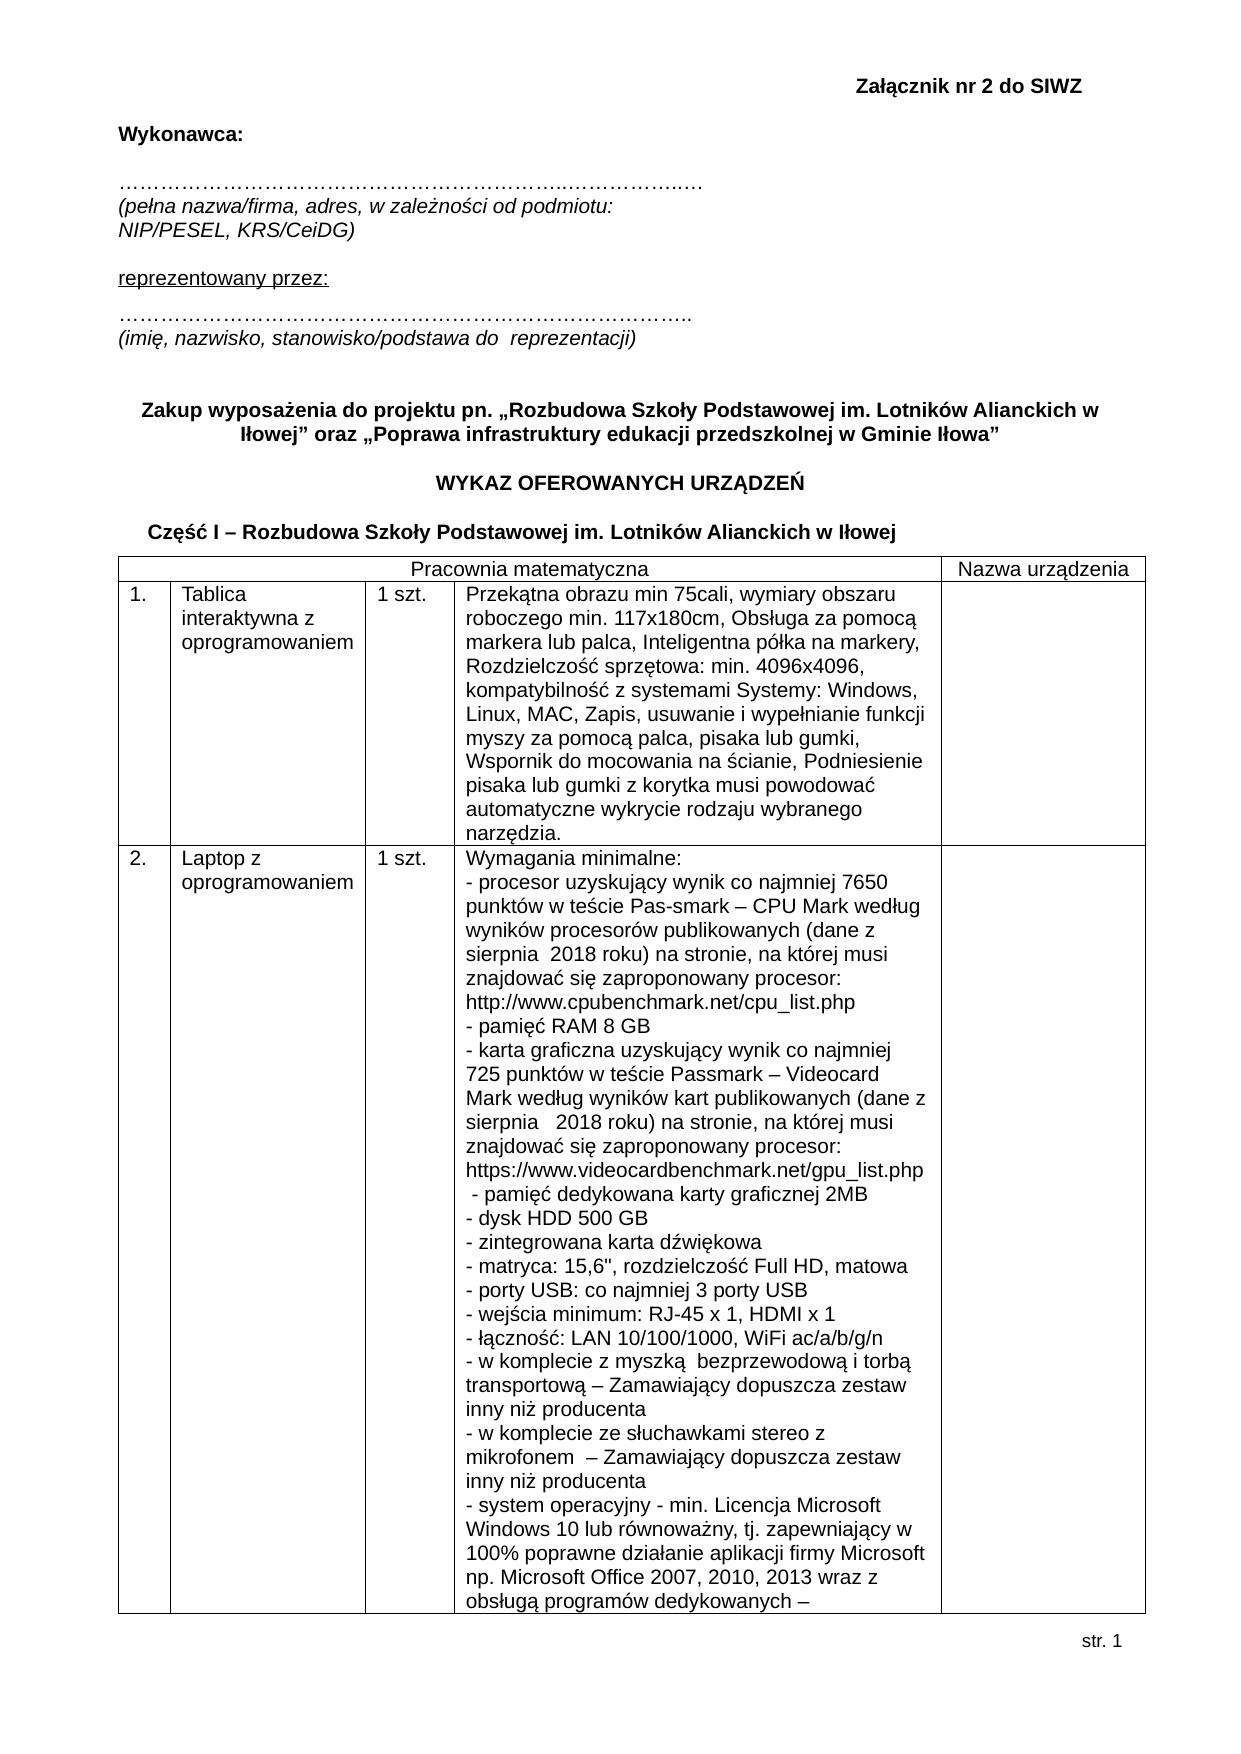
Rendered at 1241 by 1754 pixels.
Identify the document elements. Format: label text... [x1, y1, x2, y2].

table_cell 1 szt. [366, 582, 454, 845]
table_cell [942, 846, 1145, 1613]
table_cell Laptop z oprogramowaniem [171, 846, 365, 1613]
table_cell Wymagania minimalne: - procesor uzyskujący wynik co najmniej 7650 punktów w teście Pas-smark – CPU Mark według wyników procesorów publikowanych (dane z sierpnia 2018 roku) na stronie, na której musi znajdować się zaproponowany procesor: http://www.cpubenchmark.net/cpu_list.php - pamięć RAM 8 GB - karta graficzna uzyskujący wynik co najmniej 725 punktów w teście Passmark – Videocard Mark według wyników kart publikowanych (dane z sierpnia 2018 roku) na stronie, na której musi znajdować się zaproponowany procesor: https://www.videocardbenchmark.net/gpu_list.php - pamięć dedykowana karty graficznej 2MB - dysk HDD 500 GB - zintegrowana karta dźwiękowa - matryca: 15,6", rozdzielczość Full HD, matowa - porty USB: co najmniej 3 porty USB - wejścia minimum: RJ-45 x 1, HDMI x 1 - łączność: LAN 10/100/1000, WiFi ac/a/b/g/n - w komplecie z myszką bezprzewodową i torbą transportową – Zamawiający dopuszcza zestaw inny niż producenta - w komplecie ze słuchawkami stereo z mikrofonem – Zamawiający dopuszcza zestaw inny niż producenta - system operacyjny - min. Licencja Microsoft Windows 10 lub równoważny, tj. zapewniający w 100% poprawne działanie aplikacji firmy Microsoft np. Microsoft Office 2007, 2010, 2013 wraz z obsługą programów dedykowanych – [455, 846, 941, 1613]
table_header Nazwa urządzenia [942, 557, 1145, 581]
text Część I – Rozbudowa Szkoły Podstawowej im. Lotników Alianckich w Iłowej [147, 519, 1120, 543]
table_cell Przekątna obrazu min 75cali, wymiary obszaru roboczego min. 117x180cm, Obsługa za pomocą markera lub palca, Inteligentna półka na markery, Rozdzielczość sprzętowa: min. 4096x4096, kompatybilność z systemami Systemy: Windows, Linux, MAC, Zapis, usuwanie i wypełnianie funkcji myszy za pomocą palca, pisaka lub gumki, Wspornik do mocowania na ścianie, Podniesienie pisaka lub gumki z korytka musi powodować automatyczne wykrycie rodzaju wybranego narzędzia. [455, 582, 941, 845]
text ……………………………………………………………………….. [118, 302, 723, 326]
table_cell 2. [119, 846, 170, 1613]
table_cell Tablica interaktywna z oprogramowaniem [171, 582, 365, 845]
table_cell 1. [119, 582, 170, 845]
table_cell [942, 582, 1145, 845]
text Wykonawca: [118, 122, 1122, 146]
text (pełna nazwa/firma, adres, w zależności od podmiotu: NIP/PESEL, KRS/CeiDG) [118, 193, 723, 241]
text WYKAZ OFEROWANYCH URZĄDZEŃ [118, 471, 1122, 494]
table_cell 1 szt. [366, 846, 454, 1613]
text ………………………………………………………..……………..… [118, 169, 723, 193]
table_header Pracownia matematyczna [119, 557, 941, 581]
text (imię, nazwisko, stanowisko/podstawa do reprezentacji) [118, 326, 664, 350]
text Załącznik nr 2 do SIWZ [118, 74, 1122, 98]
text reprezentowany przez: [118, 265, 1122, 289]
text Zakup wyposażenia do projektu pn. „Rozbudowa Szkoły Podstawowej im. Lotników Alianckich w Iłowej” oraz „Poprawa infrastruktury edukacji przedszkolnej w Gminie Iłowa” [118, 398, 1122, 446]
